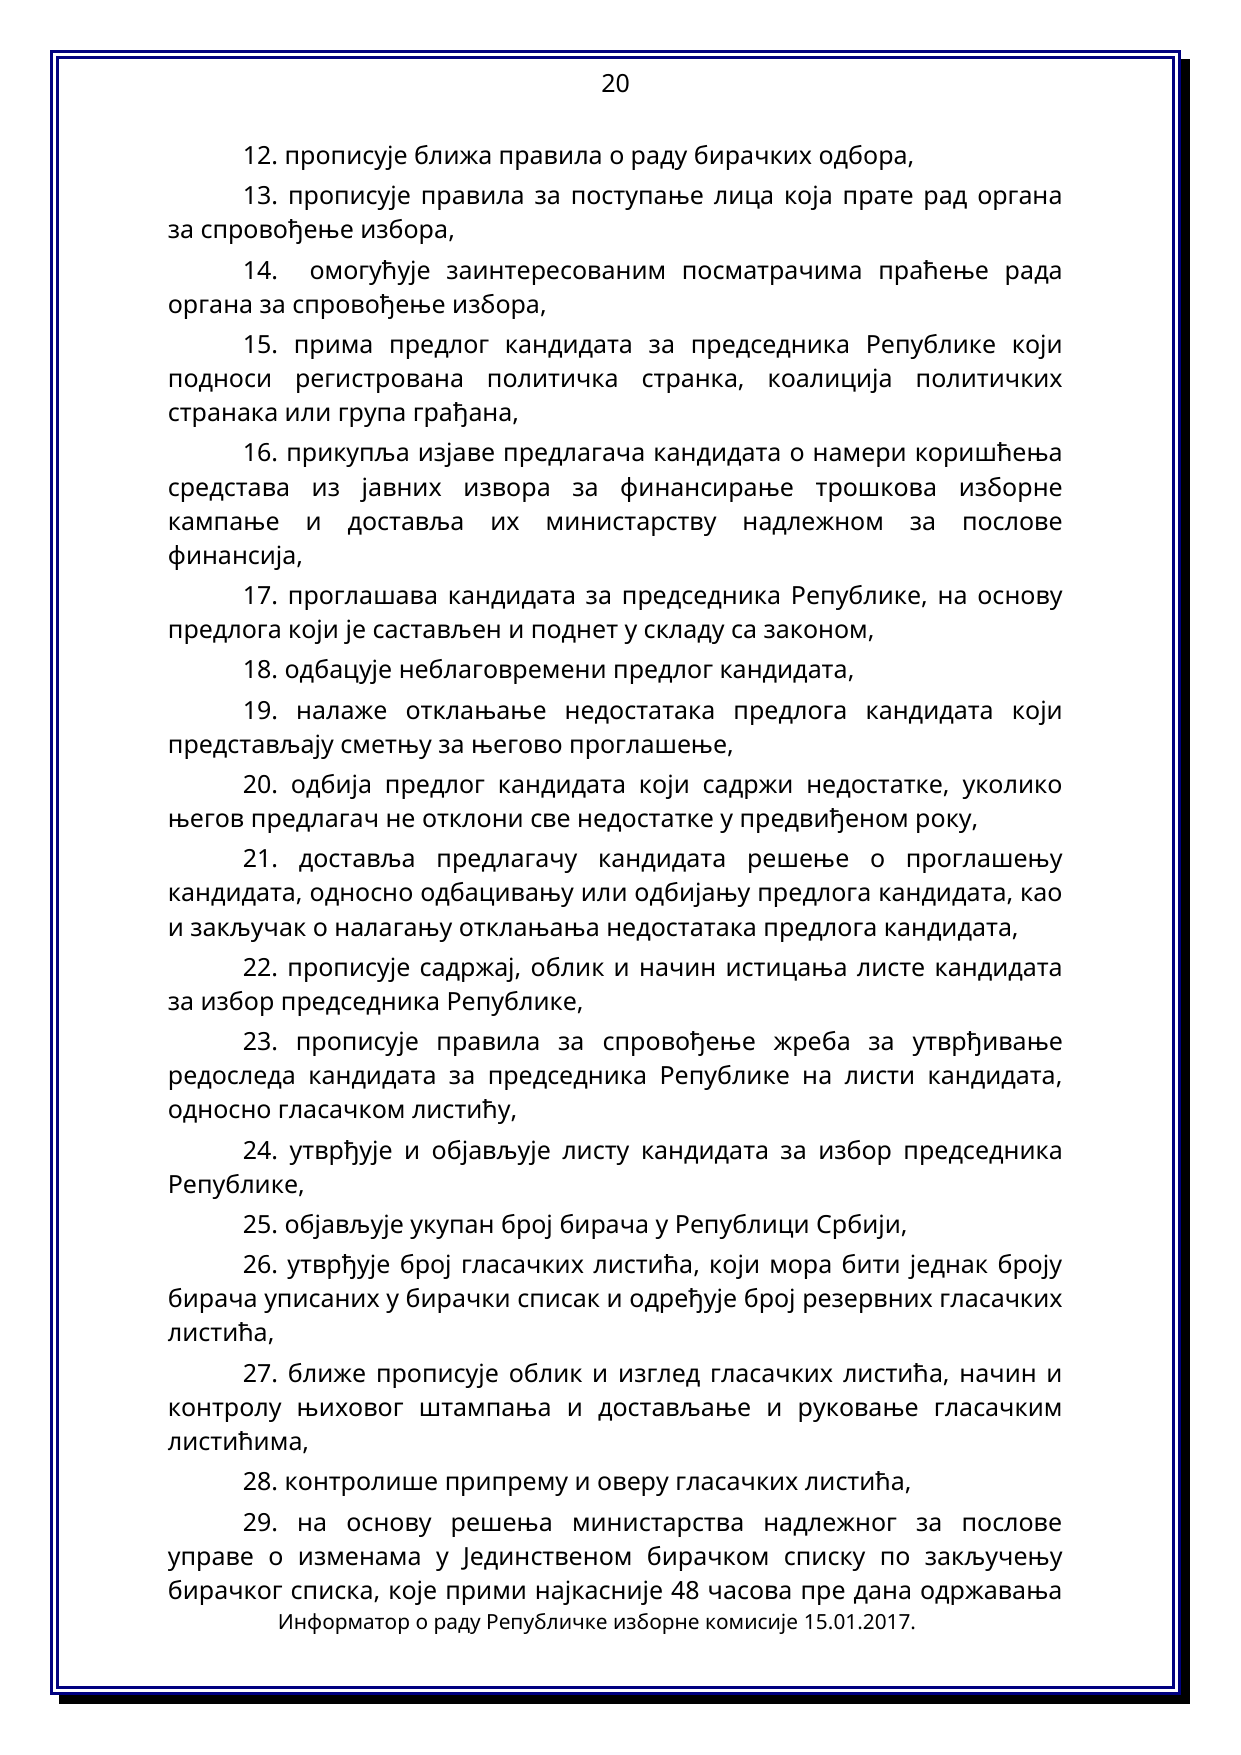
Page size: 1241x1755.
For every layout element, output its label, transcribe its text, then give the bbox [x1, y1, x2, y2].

text 29. на основу решења министарства надлежног за послове управе о изменама у Јединственом бирачком списку по закључењу бирачког списка, које прими најкасније 48 часова пре дана одржавања [168, 1504, 1063, 1606]
text 12. прописује ближа правила о раду бирачких одбора, [168, 138, 1063, 172]
text 23. прописује правила за спровођење жреба за утврђивање редоследа кандидата за председника Републике на листи кандидата, односно гласачком листићу, [168, 1024, 1063, 1126]
text 22. прописује садржај, облик и начин истицања листе кандидата за избор председника Републике, [168, 949, 1063, 1018]
text 25. објављује укупан број бирача у Републици Србији, [168, 1207, 1063, 1241]
text 18. одбацује неблаговремени предлог кандидата, [168, 652, 1063, 686]
text 13. прописује правила за поступање лица која прате рад органа за спровођење избора, [168, 178, 1063, 246]
text 28. контролише припрему и оверу гласачких листића, [168, 1464, 1063, 1498]
text 20. одбија предлог кандидата који садржи недостатке, уколико његов предлагач не отклони све недостатке у предвиђеном року, [168, 767, 1063, 835]
text 14. омогућује заинтересованим посматрачима праћење рада органа за спровођење избора, [168, 252, 1063, 320]
text 21. доставља предлагачу кандидата решење о проглашењу кандидата, односно одбацивању или одбијању предлога кандидата, као и закључак о налагању отклањања недостатака предлога кандидата, [168, 841, 1063, 943]
text 24. утврђује и објављује листу кандидата за избор председника Републике, [168, 1132, 1063, 1200]
text 17. проглашава кандидата за председника Републике, на основу предлога који је састављен и поднет у складу са законом, [168, 578, 1063, 646]
text 26. утврђује број гласачких листића, који мора бити једнак броју бирача уписаних у бирачки списак и одређује број резервних гласачких листића, [168, 1247, 1063, 1349]
text 16. прикупља изјаве предлагача кандидата о намери коришћења средстава из јавних извора за финансирање трошкова изборне кампање и доставља их министарству надлежном за послове финансија, [168, 435, 1063, 571]
text 15. прима предлог кандидата за председника Републике који подноси регистрована политичка странка, коалиција политичких странака или група грађана, [168, 327, 1063, 429]
text 27. ближе прописује облик и изглед гласачких листића, начин и контролу њиховог штампања и достављање и руковање гласачким листићима, [168, 1355, 1063, 1458]
text 19. налаже отклањање недостатака предлога кандидата који представљају сметњу за његово проглашење, [168, 692, 1063, 760]
